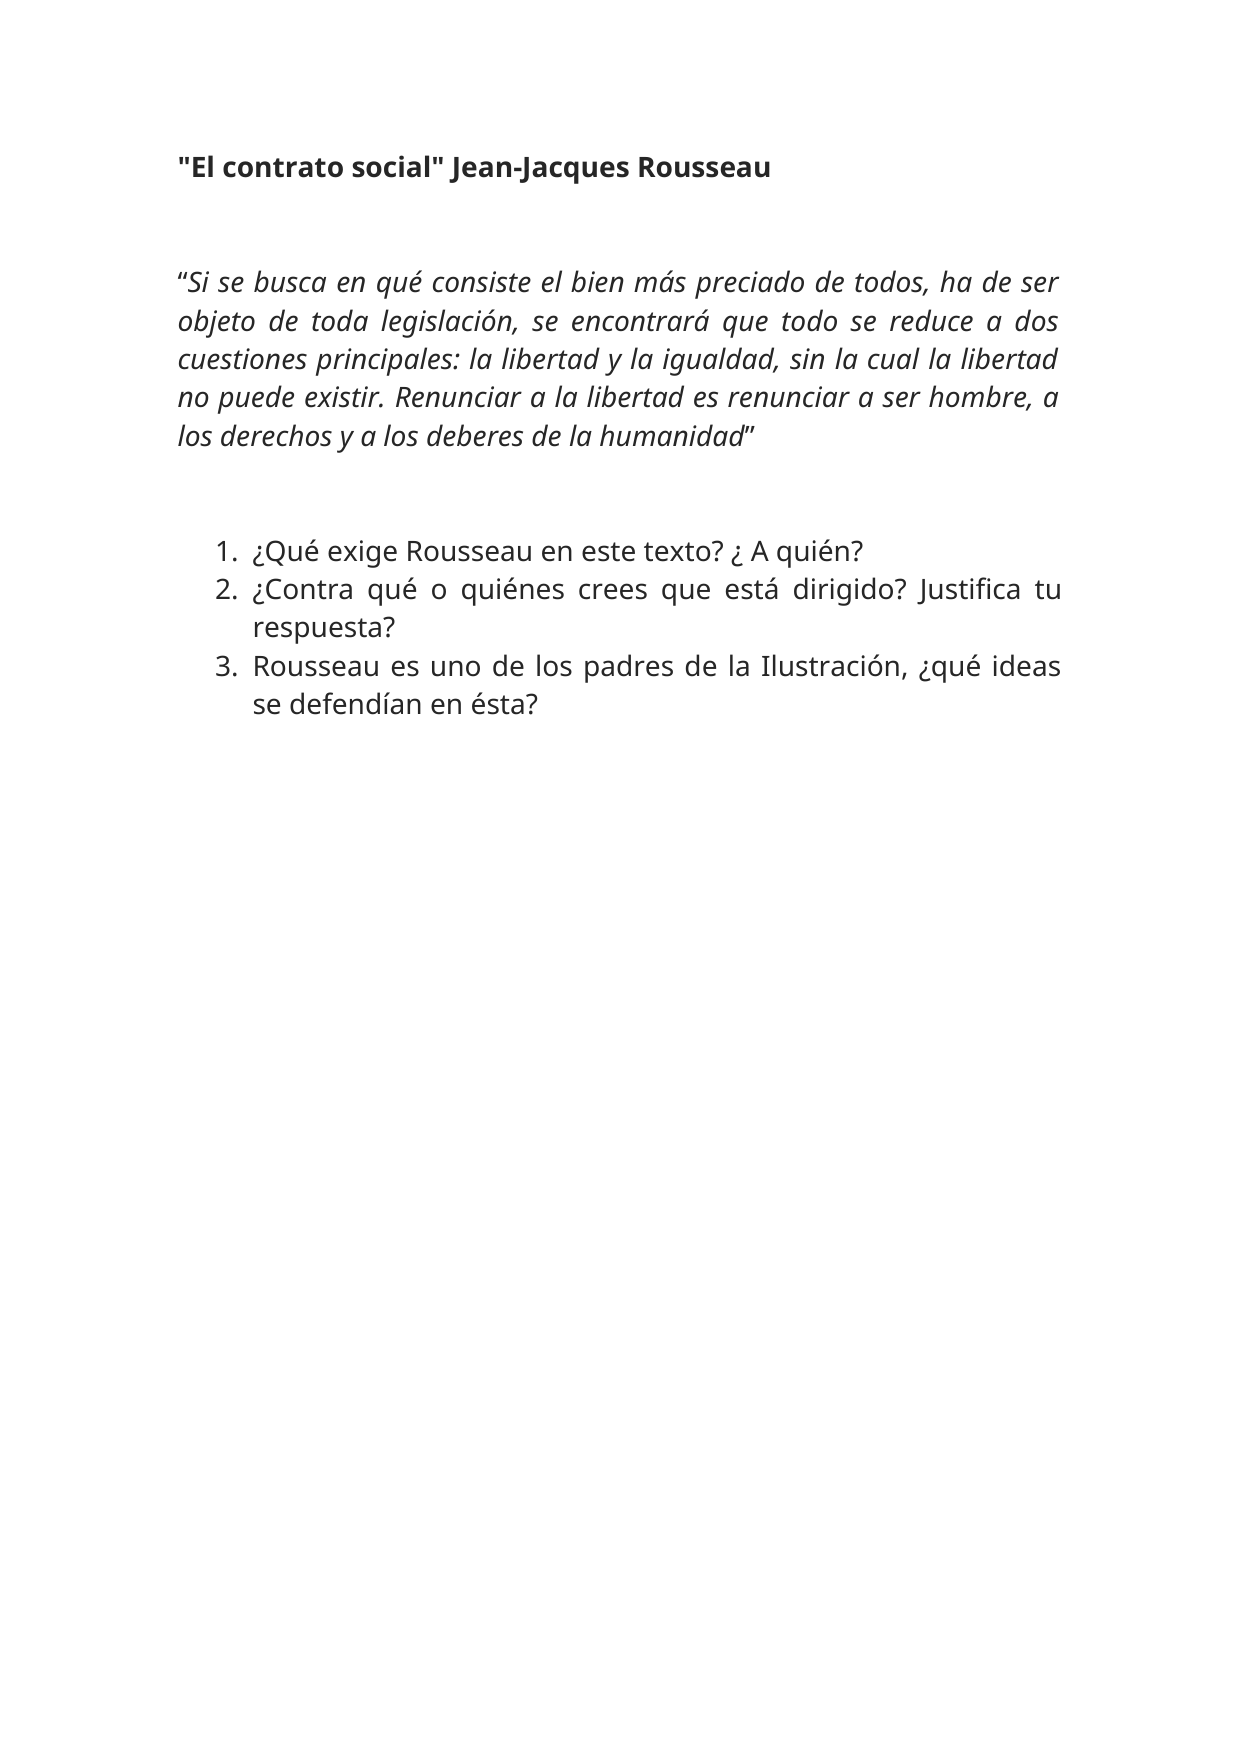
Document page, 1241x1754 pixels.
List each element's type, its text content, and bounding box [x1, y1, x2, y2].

text “Si se busca en qué consiste el bien más preciado de todos, ha de ser objeto de toda legislación, se encontrará que todo se reduce a dos cuestiones principales: la libertad y la igualdad, sin la cual la libertad no puede existir. Renunciar a la libertad es renunciar a ser hombre, a los derechos y a los deberes de la humanidad” [177, 263, 1063, 454]
list ¿Contra qué o quiénes crees que está dirigido? Justifica tu respuesta? [215, 569, 1063, 646]
list ¿Qué exige Rousseau en este texto? ¿ A quién? [215, 531, 1063, 569]
list Rousseau es uno de los padres de la Ilustración, ¿qué ideas se defendían en ésta? [215, 646, 1063, 723]
text "El contrato social" Jean-Jacques Rousseau [177, 148, 1063, 186]
